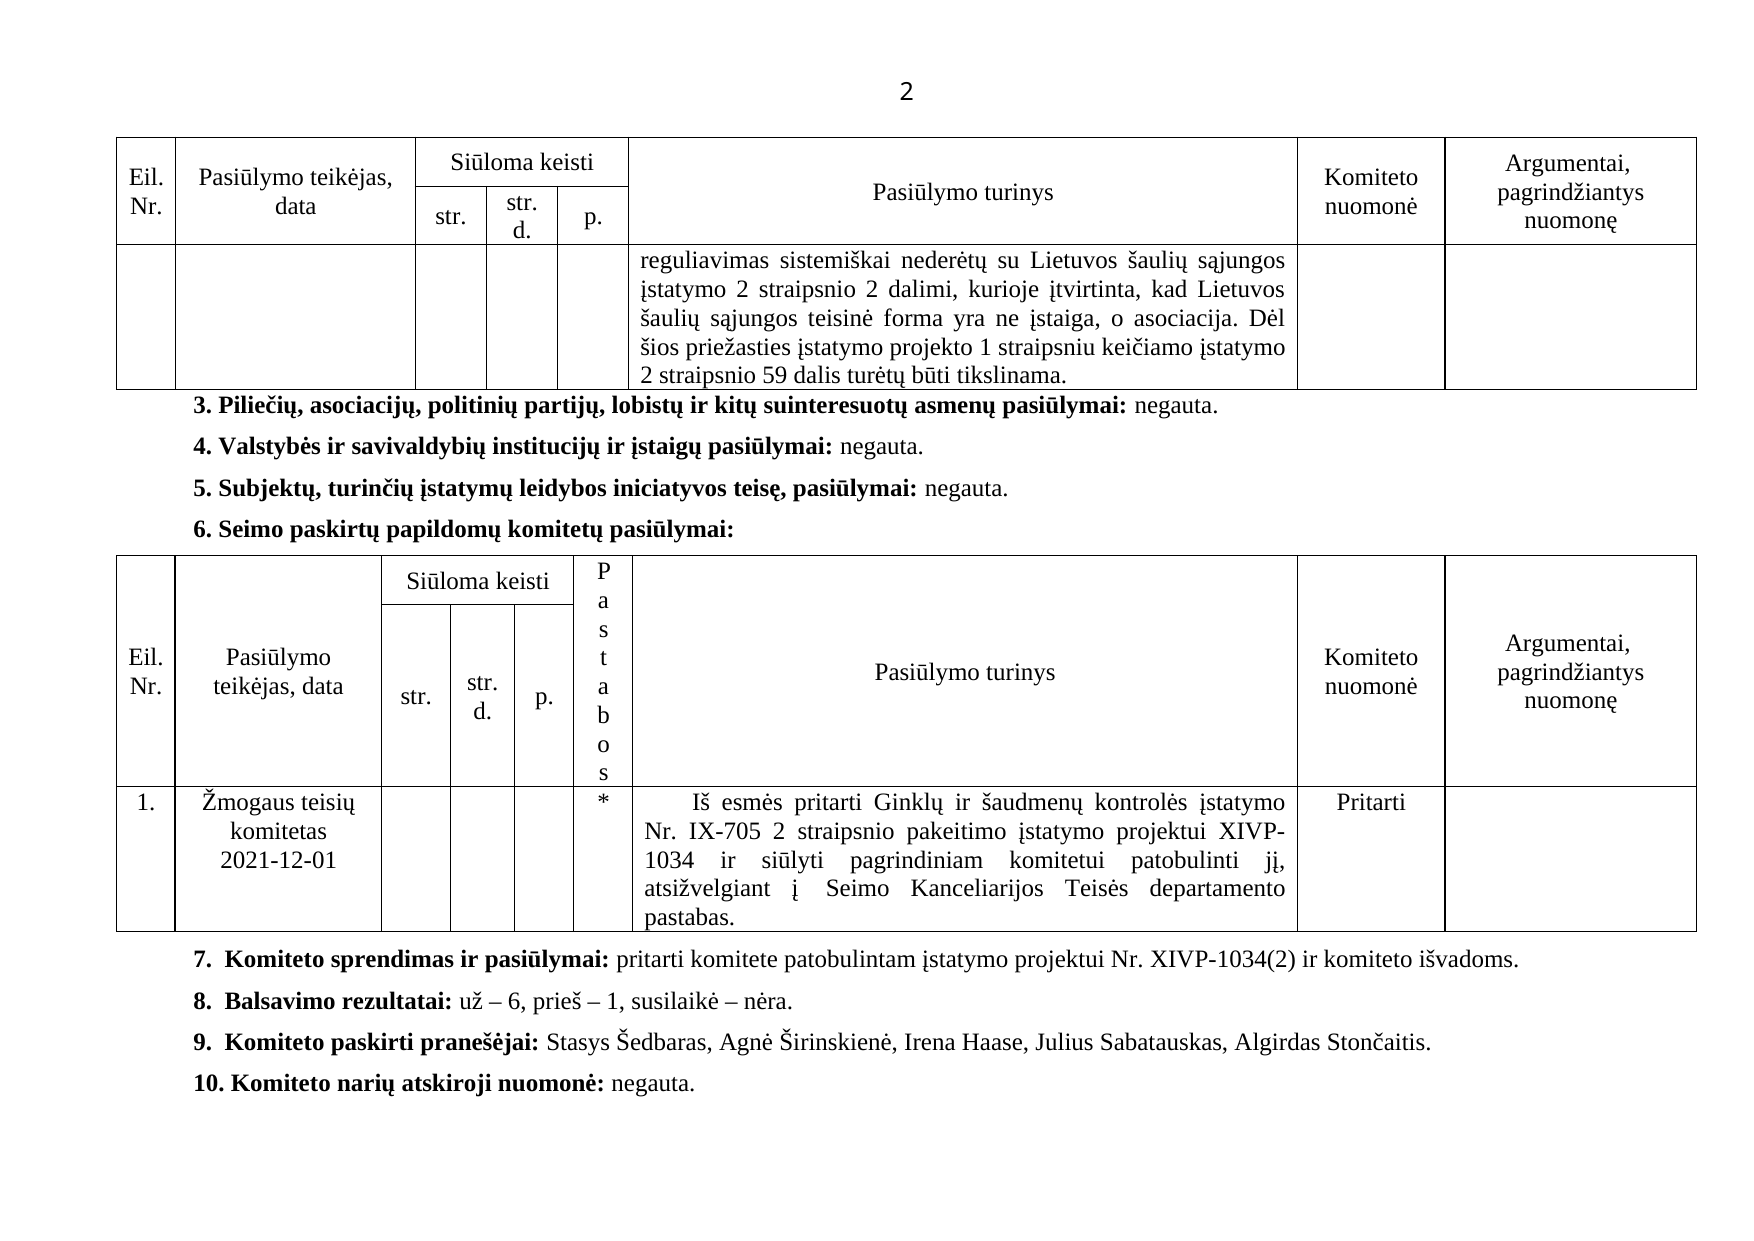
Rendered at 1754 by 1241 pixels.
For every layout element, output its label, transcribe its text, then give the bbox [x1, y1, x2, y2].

subtitle 4. Valstybės ir savivaldybių institucijų ir įstaigų pasiūlymai: negauta. [118, 431, 1695, 460]
table_cell [176, 245, 415, 389]
table_cell [451, 787, 514, 931]
table_header Argumentai, pagrindžiantys nuomonę [1446, 138, 1696, 244]
table_cell str. [382, 605, 450, 786]
table_cell [1446, 787, 1696, 931]
table_header Pasiūlymo teikėjas, data [176, 138, 415, 244]
table_cell [558, 245, 628, 389]
subtitle 6. Seimo paskirtų papildomų komitetų pasiūlymai: [118, 514, 1695, 543]
table_cell [1446, 245, 1696, 389]
text 9. Komiteto paskirti pranešėjai: Stasys Šedbaras, Agnė Širinskienė, Irena Haase, Julius Sabatauskas, Algirdas Stončaitis. [118, 1027, 1695, 1056]
table_cell str. [416, 187, 486, 244]
table_header Pasiūlymo turinys [633, 556, 1297, 786]
subtitle 3. Piliečių, asociacijų, politinių partijų, lobistų ir kitų suinteresuotų asmenų pasiūlymai: negauta. [118, 390, 1695, 419]
table_header Siūloma keisti [382, 556, 573, 604]
table_header Argumentai, pagrindžiantys nuomonę [1446, 556, 1696, 786]
table_header Komiteto nuomonė [1298, 556, 1444, 786]
table_cell * [574, 787, 632, 931]
table_header Pastabos [574, 556, 632, 786]
table_header Eil. Nr. [117, 138, 175, 244]
text 7. Komiteto sprendimas ir pasiūlymai: pritarti komitete patobulintam įstatymo projektui Nr. XIVP-1034(2) ir komiteto išvadoms. [118, 944, 1695, 973]
table_cell 1. [117, 787, 174, 931]
text 10. Komiteto narių atskiroji nuomonė: negauta. [118, 1068, 1695, 1097]
table_cell [487, 245, 557, 389]
table_cell Iš esmės pritarti Ginklų ir šaudmenų kontrolės įstatymo Nr. IX-705 2 straipsnio pakeitimo įstatymo projektui XIVP-1034 ir siūlyti pagrindiniam komitetui patobulinti jį, atsižvelgiant į Seimo Kanceliarijos Teisės departamento pastabas. [633, 787, 1297, 931]
table_cell str. d. [487, 187, 557, 244]
table_cell p. [515, 605, 573, 786]
table_cell [117, 245, 175, 389]
table_cell Žmogaus teisių komitetas 2021-12-01 [176, 787, 381, 931]
table_header Komiteto nuomonė [1298, 138, 1444, 244]
table_cell [416, 245, 486, 389]
table_header Siūloma keisti [416, 138, 628, 186]
table_cell [382, 787, 450, 931]
table_cell reguliavimas sistemiškai nederėtų su Lietuvos šaulių sąjungos įstatymo 2 straipsnio 2 dalimi, kurioje įtvirtinta, kad Lietuvos šaulių sąjungos teisinė forma yra ne įstaiga, o asociacija. Dėl šios priežasties įstatymo projekto 1 straipsniu keičiamo įstatymo 2 straipsnio 59 dalis turėtų būti tikslinama. [629, 245, 1297, 389]
table_cell Pritarti [1298, 787, 1444, 931]
table_cell [515, 787, 573, 931]
table_cell str. d. [451, 605, 514, 786]
table_header Pasiūlymo teikėjas, data [176, 556, 381, 786]
table_cell p. [558, 187, 628, 244]
table_header Eil. Nr. [117, 556, 174, 786]
text 8. Balsavimo rezultatai: už – 6, prieš – 1, susilaikė – nėra. [118, 986, 1695, 1014]
table_header Pasiūlymo turinys [629, 138, 1297, 244]
table_cell [1298, 245, 1444, 389]
subtitle 5. Subjektų, turinčių įstatymų leidybos iniciatyvos teisę, pasiūlymai: negauta. [118, 473, 1695, 501]
